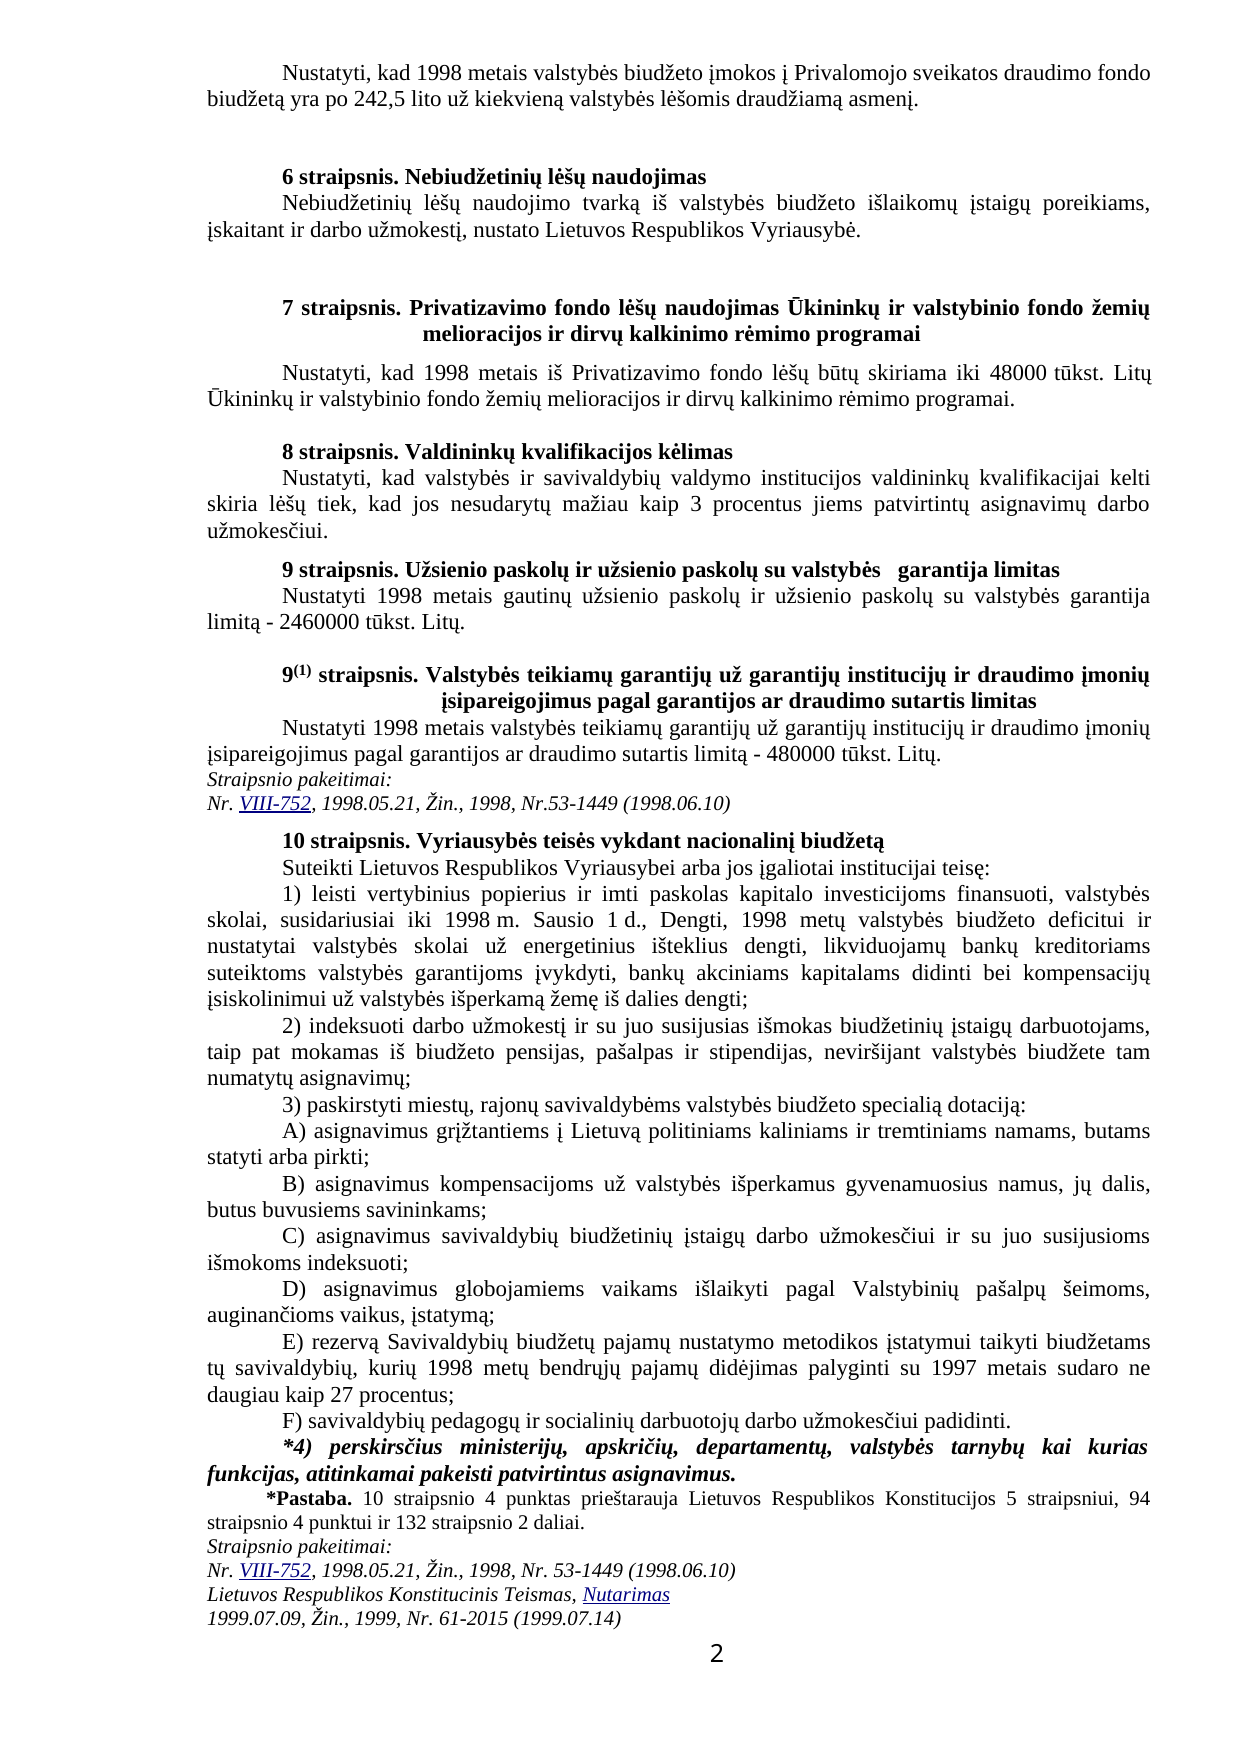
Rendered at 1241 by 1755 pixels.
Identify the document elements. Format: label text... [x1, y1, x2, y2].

text *Pastaba. 10 straipsnio 4 punktas prieštarauja Lietuvos Respublikos Konstitucijos 5 straipsniui, 94 straipsnio 4 punktui ir 132 straipsnio 2 daliai. [207, 1486, 1152, 1534]
text C) asignavimus savivaldybių biudžetinių įstaigų darbo užmokesčiui ir su juo susijusioms išmokoms indeksuoti; [207, 1222, 1152, 1275]
text Nustatyti, kad valstybės ir savivaldybių valdymo institucijos valdininkų kvalifikacijai kelti skiria lėšų tiek, kad jos nesudarytų mažiau kaip 3 procentus jiems patvirtintų asignavimų darbo užmokesčiui. [207, 464, 1152, 543]
text 6 straipsnis. Nebiudžetinių lėšų naudojimas [207, 163, 1152, 189]
text B) asignavimus kompensacijoms už valstybės išperkamus gyvenamuosius namus, jų dalis, butus buvusiems savininkams; [207, 1170, 1152, 1222]
text F) savivaldybių pedagogų ir socialinių darbuotojų darbo užmokesčiui padidinti. [207, 1407, 1152, 1433]
text Straipsnio pakeitimai: [207, 767, 1152, 791]
text Straipsnio pakeitimai: [207, 1534, 1152, 1558]
text 9(1) straipsnis. Valstybės teikiamų garantijų už garantijų institucijų ir draudimo įmonių įsipareigojimus pagal garantijos ar draudimo sutartis limitas [282, 661, 1152, 714]
text Nustatyti 1998 metais valstybės teikiamų garantijų už garantijų institucijų ir draudimo įmonių įsipareigojimus pagal garantijos ar draudimo sutartis limitą - 480000 tūkst. Litų. [207, 714, 1152, 767]
text 7 straipsnis. Privatizavimo fondo lėšų naudojimas Ūkininkų ir valstybinio fondo žemių melioracijos ir dirvų kalkinimo rėmimo programai [282, 293, 1152, 346]
text Nustatyti 1998 metais gautinų užsienio paskolų ir užsienio paskolų su valstybės garantija limitą - 2460000 tūkst. Litų. [207, 582, 1152, 635]
text Nustatyti, kad 1998 metais iš Privatizavimo fondo lėšų būtų skiriama iki 48000 tūkst. Litų Ūkininkų ir valstybinio fondo žemių melioracijos ir dirvų kalkinimo rėmimo programai. [207, 359, 1152, 411]
text Lietuvos Respublikos Konstitucinis Teismas, Nutarimas [207, 1582, 1152, 1606]
text A) asignavimus grįžtantiems į Lietuvą politiniams kaliniams ir tremtiniams namams, butams statyti arba pirkti; [207, 1117, 1152, 1170]
text Nr. VIII-752, 1998.05.21, Žin., 1998, Nr. 53-1449 (1998.06.10) [207, 1558, 1152, 1582]
text 1999.07.09, Žin., 1999, Nr. 61-2015 (1999.07.14) [207, 1606, 1152, 1630]
text Nebiudžetinių lėšų naudojimo tvarką iš valstybės biudžeto išlaikomų įstaigų poreikiams, įskaitant ir darbo užmokestį, nustato Lietuvos Respublikos Vyriausybė. [207, 189, 1152, 242]
text 8 straipsnis. Valdininkų kvalifikacijos kėlimas [207, 438, 1152, 464]
text *4) perskirsčius ministerijų, apskričių, departamentų, valstybės tarnybų kai kurias funkcijas, atitinkamai pakeisti patvirtintus asignavimus. [207, 1433, 1152, 1486]
text Suteikti Lietuvos Respublikos Vyriausybei arba jos įgaliotai institucijai teisę: [207, 853, 1152, 880]
text Nustatyti, kad 1998 metais valstybės biudžeto įmokos į Privalomojo sveikatos draudimo fondo biudžetą yra po 242,5 lito už kiekvieną valstybės lėšomis draudžiamą asmenį. [207, 59, 1152, 112]
text Nr. VIII-752, 1998.05.21, Žin., 1998, Nr.53-1449 (1998.06.10) [207, 791, 1152, 815]
text 1) leisti vertybinius popierius ir imti paskolas kapitalo investicijoms finansuoti, valstybės skolai, susidariusiai iki 1998 m. Sausio 1 d., Dengti, 1998 metų valstybės biudžeto deficitui ir nustatytai valstybės skolai už energetinius išteklius dengti, likviduojamų bankų kreditoriams suteiktoms valstybės garantijoms įvykdyti, bankų akciniams kapitalams didinti bei kompensacijų įsiskolinimui už valstybės išperkamą žemę iš dalies dengti; [207, 880, 1152, 1012]
text E) rezervą Savivaldybių biudžetų pajamų nustatymo metodikos įstatymui taikyti biudžetams tų savivaldybių, kurių 1998 metų bendrųjų pajamų didėjimas palyginti su 1997 metais sudaro ne daugiau kaip 27 procentus; [207, 1328, 1152, 1407]
text 10 straipsnis. Vyriausybės teisės vykdant nacionalinį biudžetą [207, 827, 1152, 853]
text D) asignavimus globojamiems vaikams išlaikyti pagal Valstybinių pašalpų šeimoms, auginančioms vaikus, įstatymą; [207, 1275, 1152, 1328]
text 9 straipsnis. Užsienio paskolų ir užsienio paskolų su valstybės garantija limitas [207, 556, 1152, 582]
text 3) paskirstyti miestų, rajonų savivaldybėms valstybės biudžeto specialią dotaciją: [207, 1091, 1152, 1117]
text 2) indeksuoti darbo užmokestį ir su juo susijusias išmokas biudžetinių įstaigų darbuotojams, taip pat mokamas iš biudžeto pensijas, pašalpas ir stipendijas, neviršijant valstybės biudžete tam numatytų asignavimų; [207, 1012, 1152, 1091]
